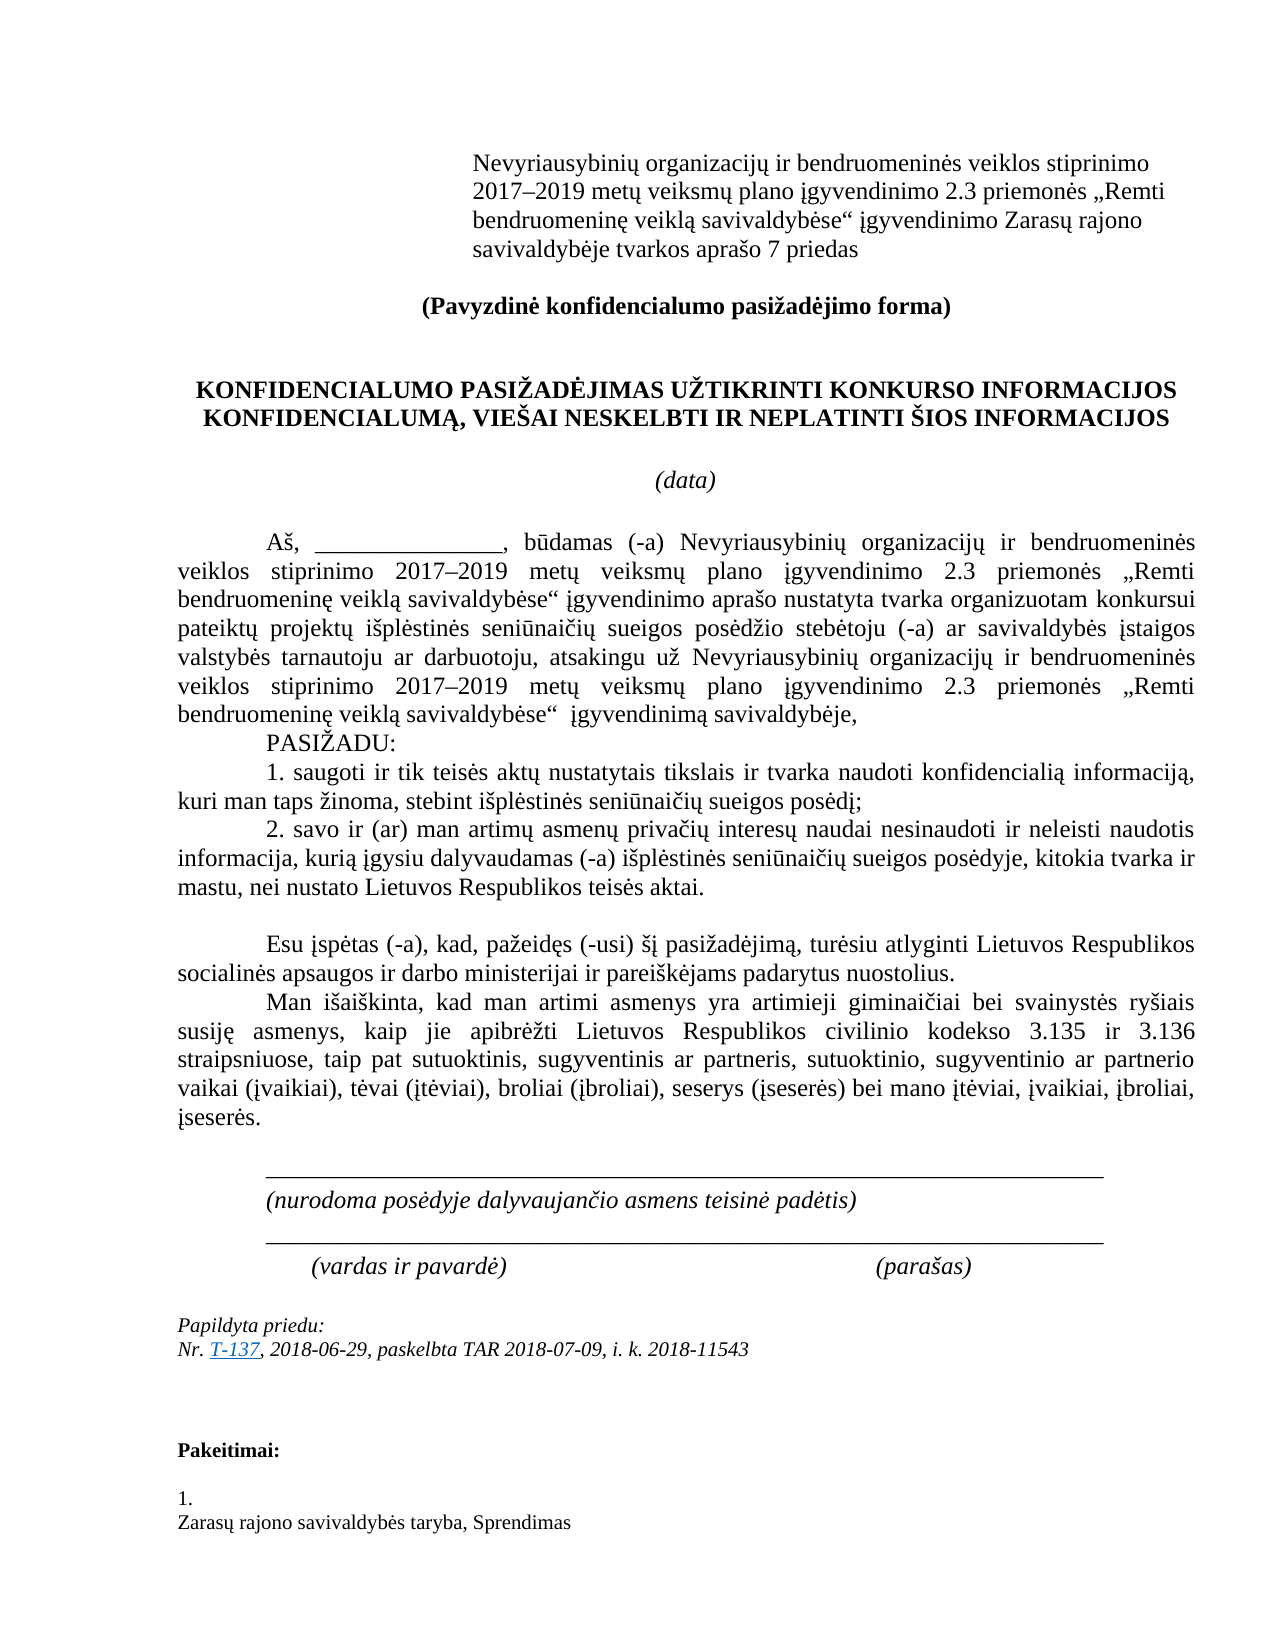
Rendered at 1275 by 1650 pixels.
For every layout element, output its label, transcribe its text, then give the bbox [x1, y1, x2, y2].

text Zarasų rajono savivaldybės taryba, Sprendimas [177, 1510, 1196, 1534]
text 2. savo ir (ar) man artimų asmenų privačių interesų naudai nesinaudoti ir neleisti naudotis informacija, kurią įgysiu dalyvaudamas (-a) išplėstinės seniūnaičių sueigos posėdyje, kitokia tvarka ir mastu, nei nustato Lietuvos Respublikos teisės aktai. [177, 814, 1196, 901]
text (vardas ir pavardė) (parašas) [177, 1251, 1196, 1280]
text 1. saugoti ir tik teisės aktų nustatytais tikslais ir tvarka naudoti konfidencialią informaciją, kuri man taps žinoma, stebint išplėstinės seniūnaičių sueigos posėdį; [177, 757, 1196, 814]
text Nevyriausybinių organizacijų ir bendruomeninės veiklos stiprinimo 2017–2019 metų veiksmų plano įgyvendinimo 2.3 priemonės „Remti bendruomeninę veiklą savivaldybėse“ įgyvendinimo Zarasų rajono savivaldybėje tvarkos aprašo 7 priedas [472, 148, 1196, 263]
text 1. [177, 1486, 1196, 1510]
text Aš, _______________, būdamas (-a) Nevyriausybinių organizacijų ir bendruomeninės veiklos stiprinimo 2017–2019 metų veiksmų plano įgyvendinimo 2.3 priemonės „Remti bendruomeninę veiklą savivaldybėse“ įgyvendinimo aprašo nustatyta tvarka organizuotam konkursui pateiktų projektų išplėstinės seniūnaičių sueigos posėdžio stebėtoju (-a) ar savivaldybės įstaigos valstybės tarnautoju ar darbuotoju, atsakingu už Nevyriausybinių organizacijų ir bendruomeninės veiklos stiprinimo 2017–2019 metų veiksmų plano įgyvendinimo 2.3 priemonės „Remti bendruomeninę veiklą savivaldybėse“ įgyvendinimą savivaldybėje, [177, 527, 1196, 728]
text Man išaiškinta, kad man artimi asmenys yra artimieji giminaičiai bei svainystės ryšiais susiję asmenys, kaip jie apibrėžti Lietuvos Respublikos civilinio kodekso 3.135 ir 3.136 straipsniuose, taip pat sutuoktinis, sugyventinis ar partneris, sutuoktinio, sugyventinio ar partnerio vaikai (įvaikiai), tėvai (įtėviai), broliai (įbroliai), seserys (įseserės) bei mano įtėviai, įvaikiai, įbroliai, įseserės. [177, 987, 1196, 1131]
text Papildyta priedu: [177, 1313, 1196, 1337]
text ___________________________________________________________________ [177, 1218, 1196, 1247]
text Nr. T-137, 2018-06-29, paskelbta TAR 2018-07-09, i. k. 2018-11543 [177, 1337, 1196, 1361]
text Pakeitimai: [177, 1438, 1196, 1462]
text ___________________________________________________________________ [177, 1152, 1196, 1181]
text (data) [177, 465, 1196, 494]
text PASIŽADU: [177, 728, 1196, 757]
text (Pavyzdinė konfidencialumo pasižadėjimo forma) [177, 291, 1196, 320]
text (nurodoma posėdyje dalyvaujančio asmens teisinė padėtis) [177, 1185, 1196, 1214]
text KONFIDENCIALUMO PASIŽADĖJIMAS UŽTIKRINTI KONKURSO INFORMACIJOS KONFIDENCIALUMĄ, VIEŠAI NESKELBTI IR NEPLATINTI ŠIOS INFORMACIJOS [177, 375, 1196, 432]
text Esu įspėtas (-a), kad, pažeidęs (-usi) šį pasižadėjimą, turėsiu atlyginti Lietuvos Respublikos socialinės apsaugos ir darbo ministerijai ir pareiškėjams padarytus nuostolius. [177, 929, 1196, 987]
